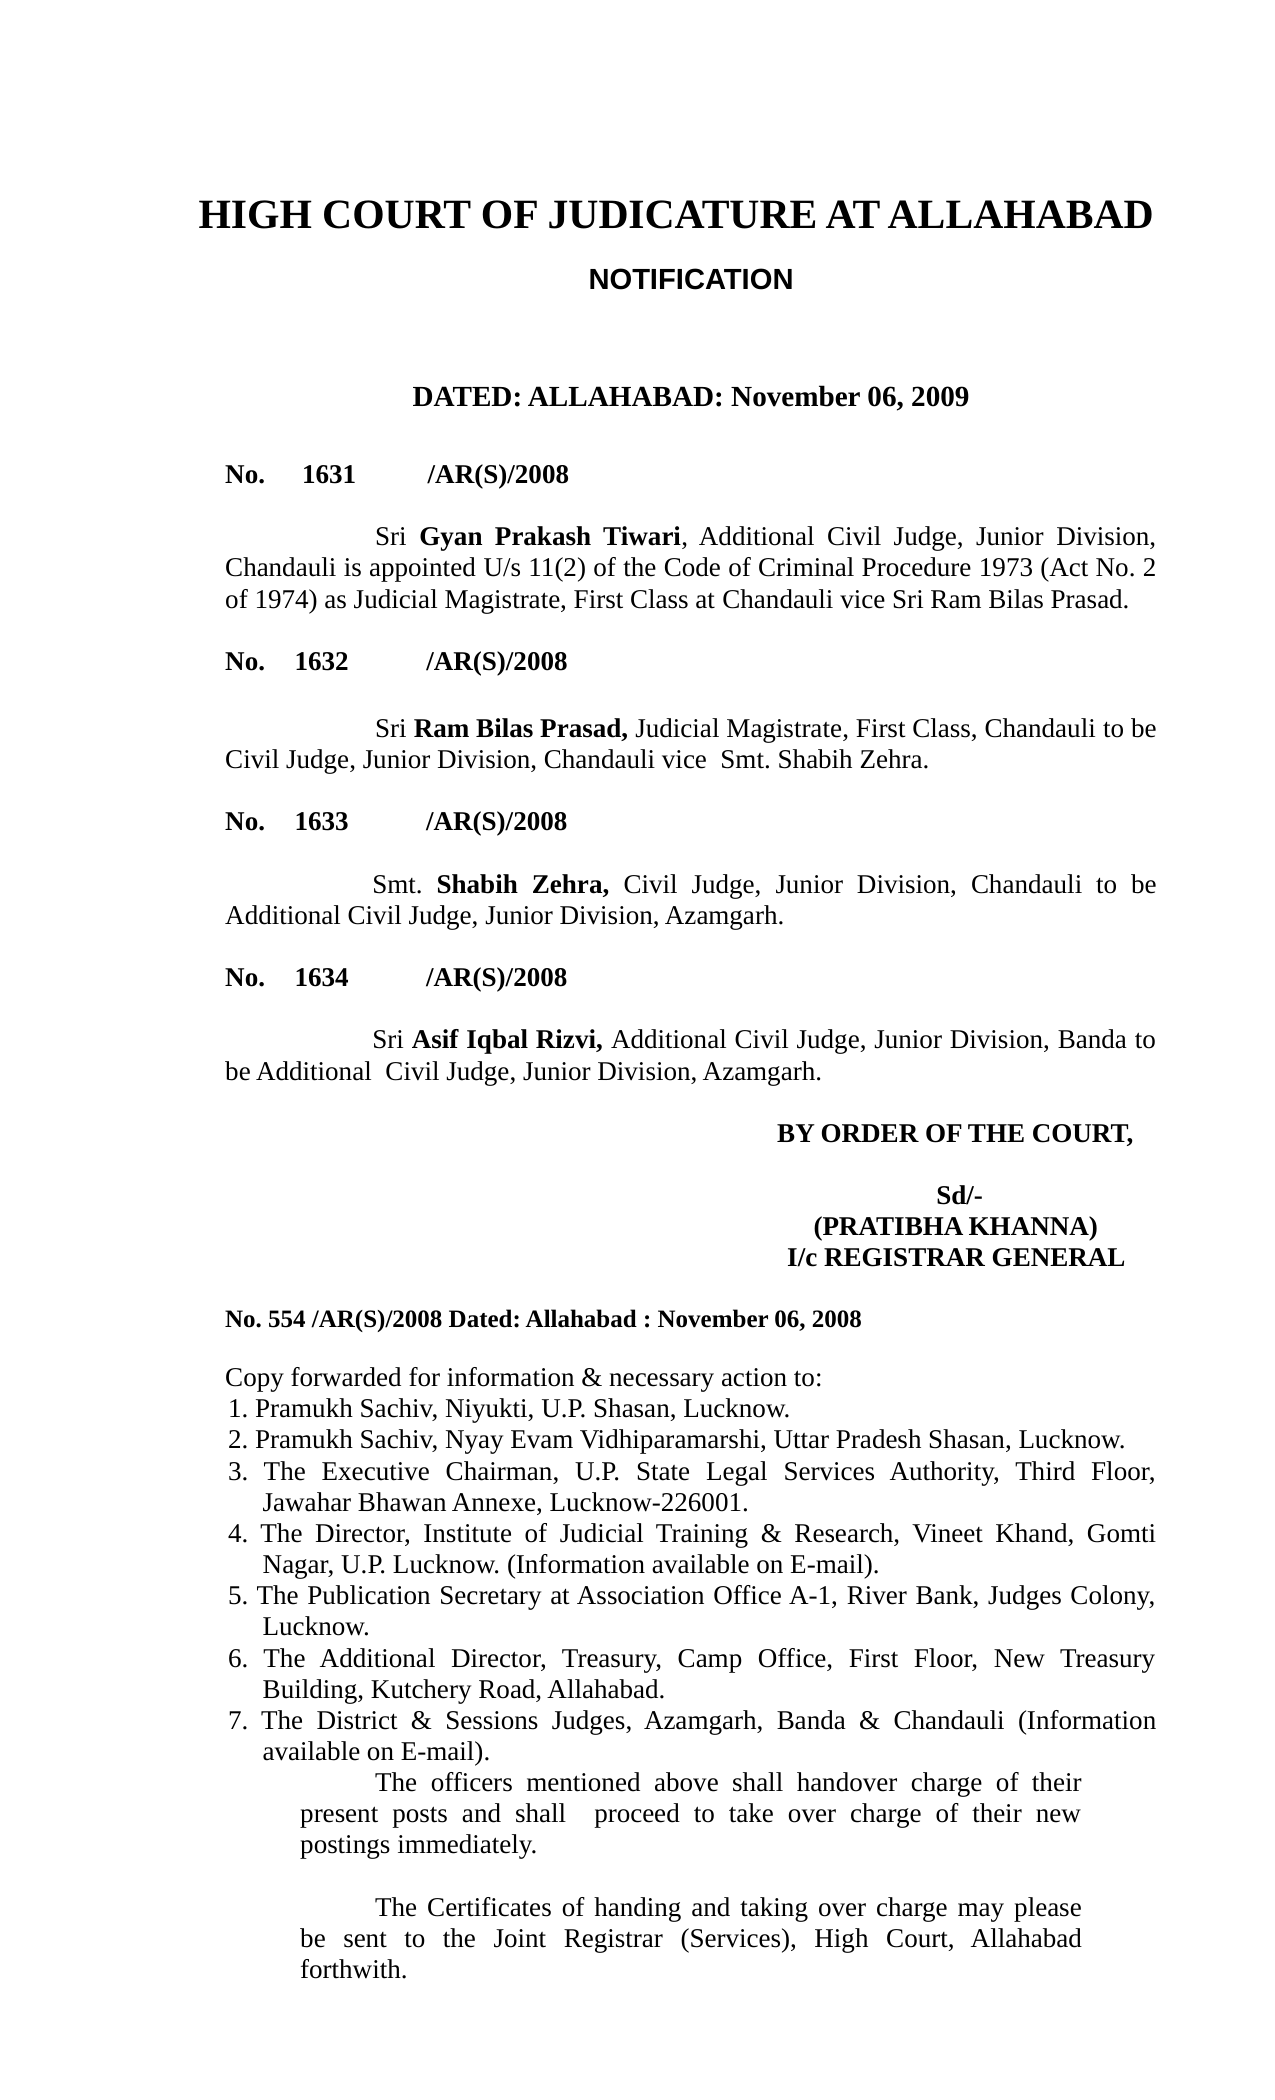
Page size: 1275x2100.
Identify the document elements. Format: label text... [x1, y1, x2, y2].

text The officers mentioned above shall handover charge of their present posts and shall proceed to take over charge of their new postings immediately. [300, 1766, 1083, 1860]
text Smt. Shabih Zehra, Civil Judge, Junior Division, Chandauli to be Additional Civil Judge, Junior Division, Azamgarh. [225, 868, 1157, 930]
table_header /AR(S)/2008 [415, 645, 614, 681]
text The Certificates of handing and taking over charge may please be sent to the Joint Registrar (Services), High Court, Allahabad forthwith. [300, 1891, 1083, 1984]
table_header 1631 [283, 458, 416, 489]
text Copy forwarded for information & necessary action to: [225, 1361, 1157, 1392]
text Sri Ram Bilas Prasad, Judicial Magistrate, First Class, Chandauli to be Civil Judge, Junior Division, Chandauli vice Smt. Shabih Zehra. [225, 712, 1157, 774]
text (PRATIBHA KHANNA) [225, 1210, 1159, 1242]
text 7. The District & Sessions Judges, Azamgarh, Banda & Chandauli (Information available on E-mail). [228, 1704, 1157, 1766]
subtitle DATED: ALLAHABAD: November 06, 2009 [225, 379, 1157, 413]
subtitle NOTIFICATION [225, 262, 1157, 296]
table_header No. [214, 458, 283, 489]
text 1. Pramukh Sachiv, Niyukti, U.P. Shasan, Lucknow. [228, 1392, 1157, 1424]
table_header 1634 [283, 961, 414, 992]
table_header /AR(S)/2008 [415, 961, 616, 992]
text Sd/- [225, 1179, 1159, 1210]
text I/c REGISTRAR GENERAL [225, 1242, 1157, 1273]
text 5. The Publication Secretary at Association Office A-1, River Bank, Judges Colony, Lucknow. [228, 1579, 1157, 1642]
table_header No. [214, 806, 283, 837]
table_header 1632 [283, 645, 415, 681]
text 2. Pramukh Sachiv, Nyay Evam Vidhiparamarshi, Uttar Pradesh Shasan, Lucknow. [228, 1424, 1157, 1455]
text 3. The Executive Chairman, U.P. State Legal Services Authority, Third Floor, Jawahar Bhawan Annexe, Lucknow-226001. [228, 1455, 1157, 1517]
table_header /AR(S)/2008 [415, 806, 616, 837]
table_header No. [214, 645, 283, 681]
text Sri Gyan Prakash Tiwari, Additional Civil Judge, Junior Division, Chandauli is appointed U/s 11(2) of the Code of Criminal Procedure 1973 (Act No. 2 of 1974) as Judicial Magistrate, First Class at Chandauli vice Sri Ram Bilas Prasad. [225, 520, 1157, 614]
table_header /AR(S)/2008 [416, 458, 614, 489]
title HIGH COURT OF JUDICATURE AT ALLAHABAD [187, 189, 1165, 237]
text 6. The Additional Director, Treasury, Camp Office, First Floor, New Treasury Building, Kutchery Road, Allahabad. [228, 1642, 1157, 1704]
subtitle No. 554 /AR(S)/2008 Dated: Allahabad : November 06, 2008 [225, 1304, 1154, 1333]
text 4. The Director, Institute of Judicial Training & Research, Vineet Khand, Gomti Nagar, U.P. Lucknow. (Information available on E-mail). [228, 1517, 1157, 1579]
text Sri Asif Iqbal Rizvi, Additional Civil Judge, Junior Division, Banda to be Additional Civil Judge, Junior Division, Azamgarh. [225, 1023, 1157, 1086]
text BY ORDER OF THE COURT, [675, 1117, 1157, 1148]
table_header No. [214, 961, 283, 992]
table_header 1633 [283, 806, 414, 837]
